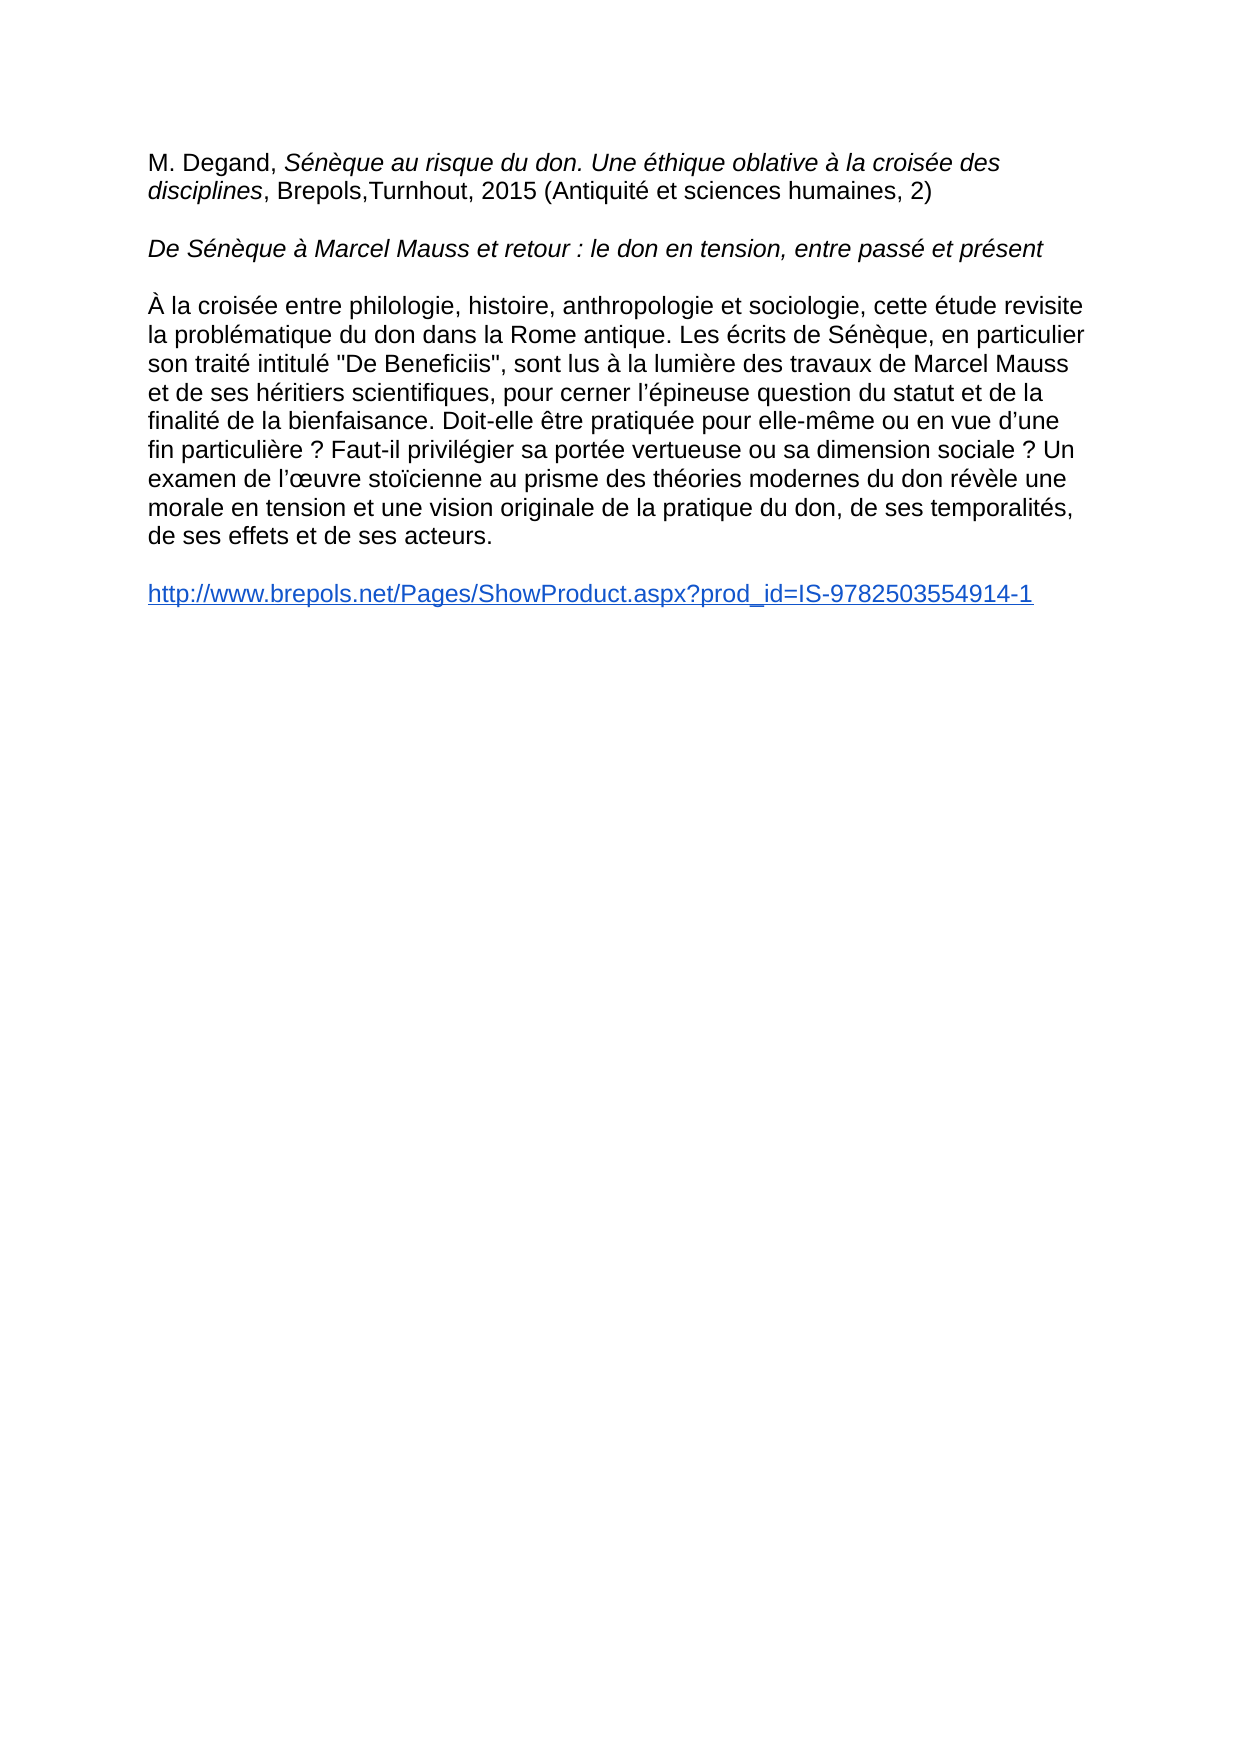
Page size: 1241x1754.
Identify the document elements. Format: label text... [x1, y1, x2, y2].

text M. Degand, Sénèque au risque du don. Une éthique oblative à la croisée des disciplines, Brepols,Turnhout, 2015 (Antiquité et sciences humaines, 2) [148, 148, 1093, 205]
text http://www.brepols.net/Pages/ShowProduct.aspx?prod_id=IS-9782503554914-1 [148, 579, 1093, 608]
text À la croisée entre philologie, histoire, anthropologie et sociologie, cette étude revisite la problématique du don dans la Rome antique. Les écrits de Sénèque, en particulier son traité intitulé "De Beneficiis", sont lus à la lumière des travaux de Marcel Mauss et de ses héritiers scientifiques, pour cerner l’épineuse question du statut et de la finalité de la bienfaisance. Doit-elle être pratiquée pour elle-même ou en vue d’une fin particulière ? Faut-il privilégier sa portée vertueuse ou sa dimension sociale ? Un examen de l’œuvre stoïcienne au prisme des théories modernes du don révèle une morale en tension et une vision originale de la pratique du don, de ses temporalités, de ses effets et de ses acteurs. [148, 291, 1093, 550]
text De Sénèque à Marcel Mauss et retour : le don en tension, entre passé et présent [148, 234, 1093, 263]
